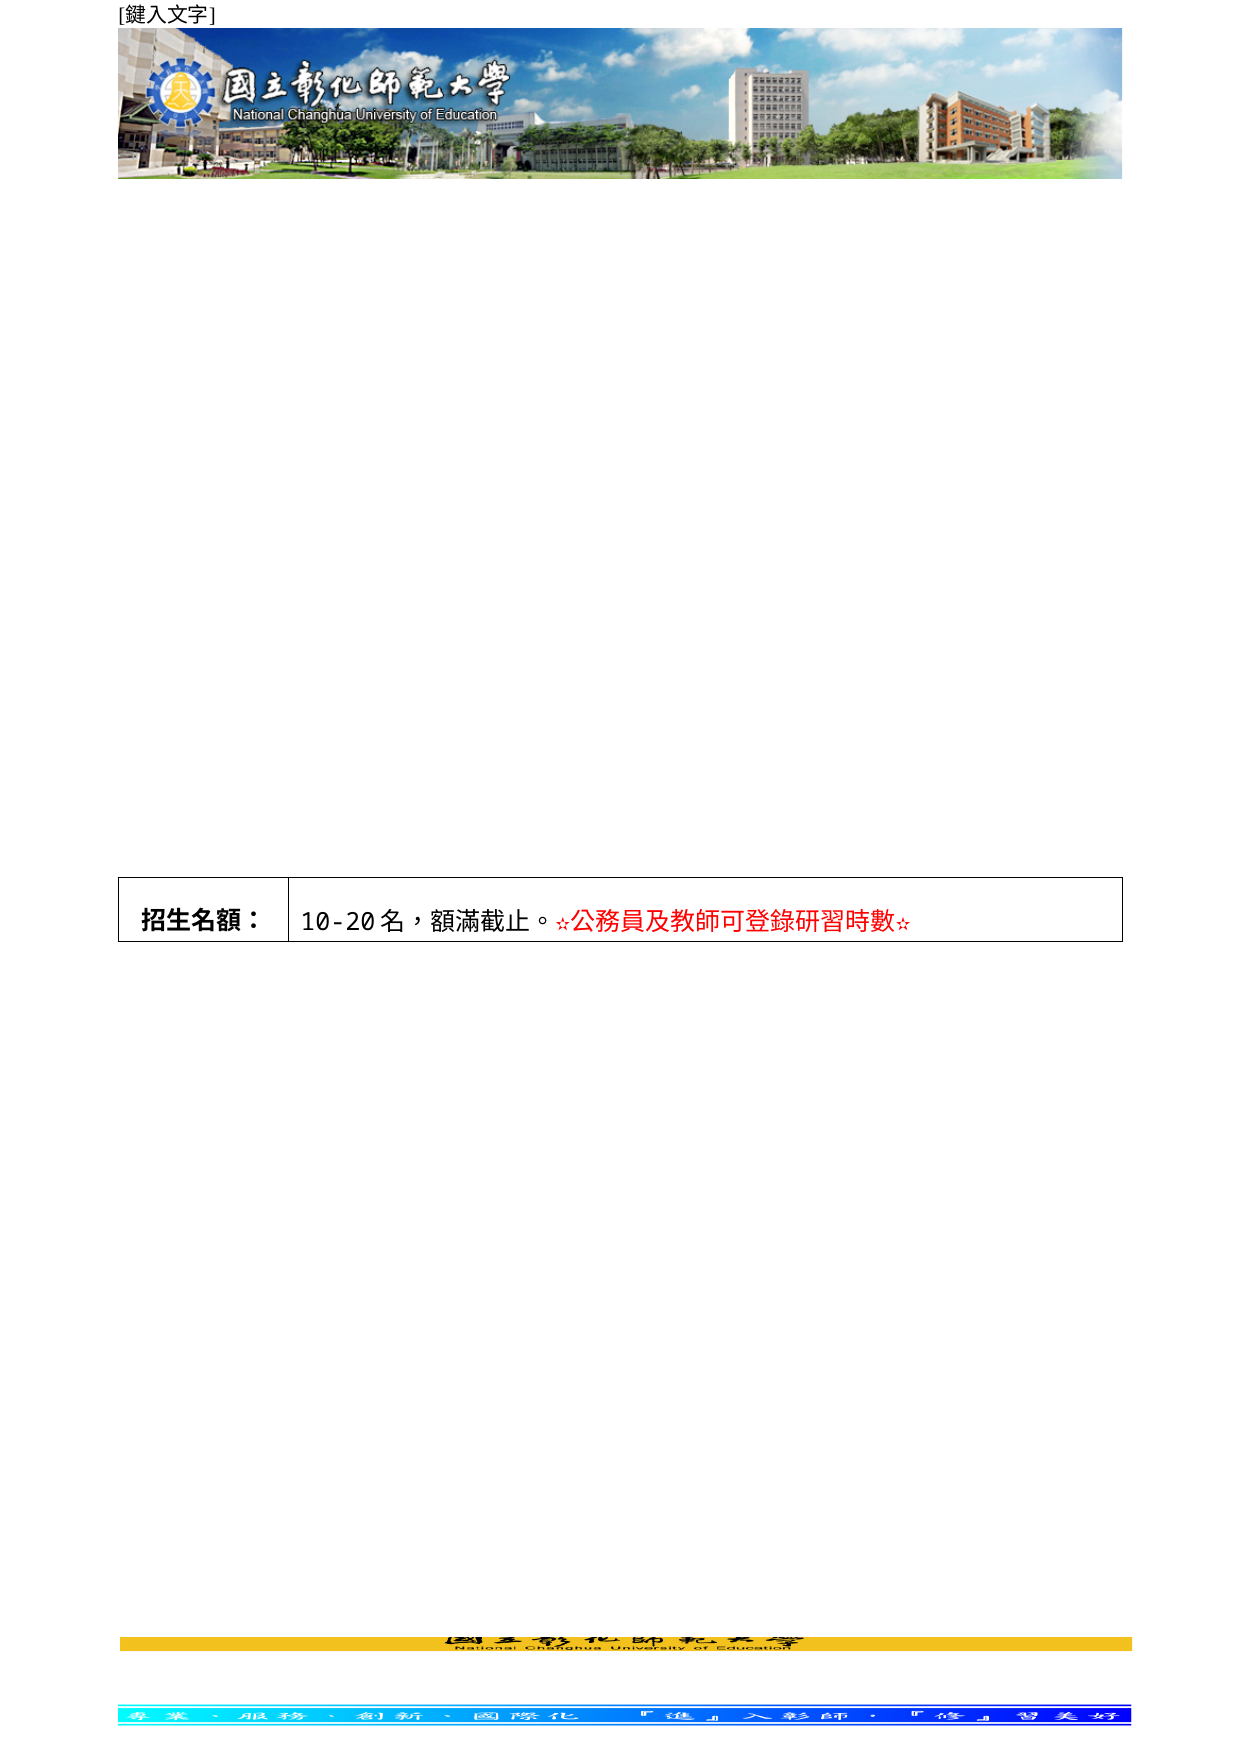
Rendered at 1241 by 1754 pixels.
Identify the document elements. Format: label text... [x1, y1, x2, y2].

table_cell 招生名額： [119, 878, 288, 941]
table_cell 10-20名，額滿截止。✫公務員及教師可登錄研習時數✫ [289, 878, 1122, 941]
